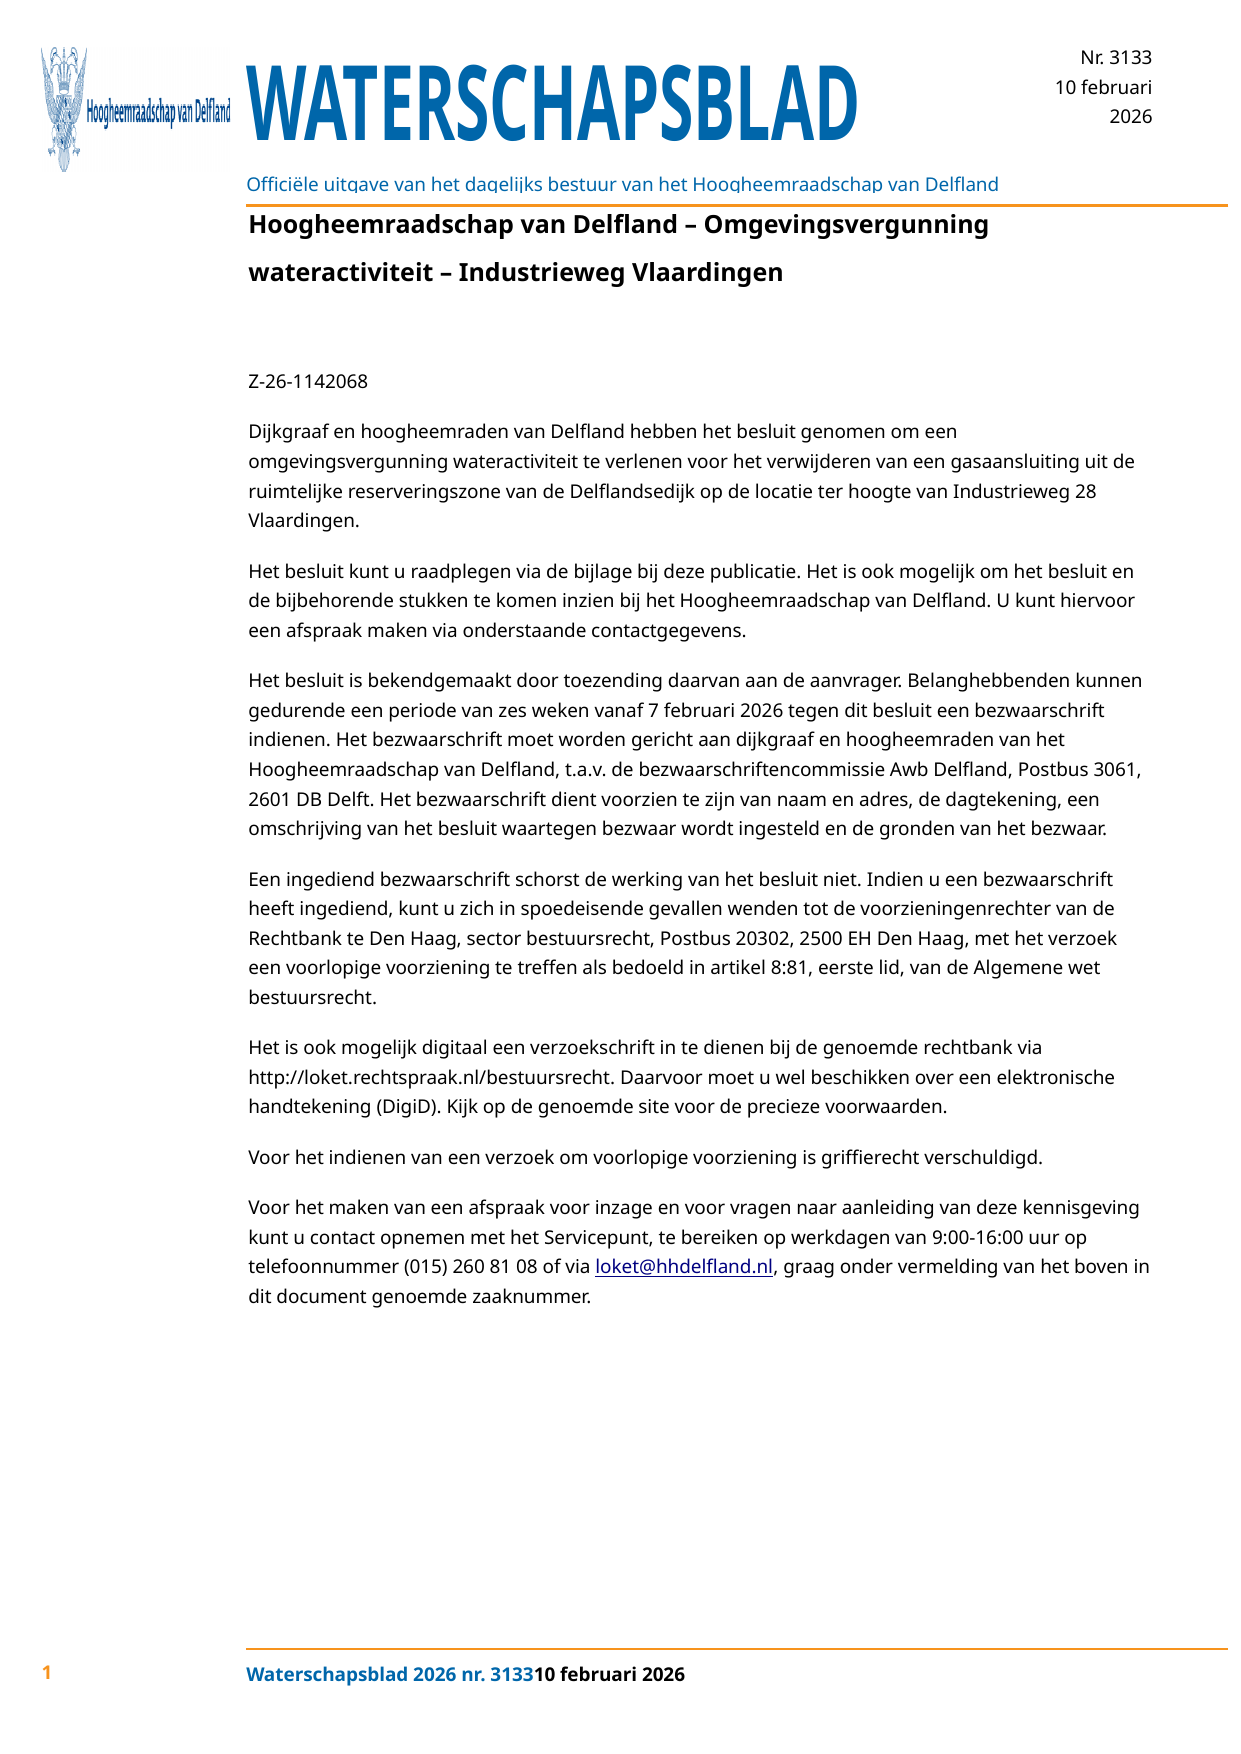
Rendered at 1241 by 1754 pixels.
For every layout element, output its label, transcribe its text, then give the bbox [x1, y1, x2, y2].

text Z-26-1142068 [248, 368, 1152, 394]
text Hoogheemraadschap van Delfland – Omgevingsvergunning wateractiviteit – Industrieweg Vlaardingen [248, 207, 1152, 288]
text Het besluit kunt u raadplegen via de bijlage bij deze publicatie. Het is ook mogelijk om het besluit en de bijbehorende stukken te komen inzien bij het Hoogheemraadschap van Delfland. U kunt hiervoor een afspraak maken via onderstaande contactgegevens. [248, 558, 1152, 643]
text Dijkgraaf en hoogheemraden van Delfland hebben het besluit genomen om een omgevingsvergunning wateractiviteit te verlenen voor het verwijderen van een gasaansluiting uit de ruimtelijke reserveringszone van de Delflandsedijk op de locatie ter hoogte van Industrieweg 28 Vlaardingen. [248, 419, 1152, 533]
text Voor het maken van een afspraak voor inzage en voor vragen naar aanleiding van deze kennisgeving kunt u contact opnemen met het Servicepunt, te bereiken op werkdagen van 9:00-16:00 uur op telefoonnummer (015) 260 81 08 of via loket@hhdelfland.nl, graag onder vermelding van het boven in dit document genoemde zaaknummer. [248, 1194, 1152, 1309]
text Voor het indienen van een verzoek om voorlopige voorziening is griffierecht verschuldigd. [248, 1144, 1152, 1170]
text Het besluit is bekendgemaakt door toezending daarvan aan de aanvrager. Belanghebbenden kunnen gedurende een periode van zes weken vanaf 7 februari 2026 tegen dit besluit een bezwaarschrift indienen. Het bezwaarschrift moet worden gericht aan dijkgraaf en hoogheemraden van het Hoogheemraadschap van Delfland, t.a.v. de bezwaarschriftencommissie Awb Delfland, Postbus 3061, 2601 DB Delft. Het bezwaarschrift dient voorzien te zijn van naam en adres, de dagtekening, een omschrijving van het besluit waartegen bezwaar wordt ingesteld en de gronden van het bezwaar. [248, 667, 1152, 841]
text Een ingediend bezwaarschrift schorst de werking van het besluit niet. Indien u een bezwaarschrift heeft ingediend, kunt u zich in spoedeisende gevallen wenden tot de voorzieningenrechter van de Rechtbank te Den Haag, sector bestuursrecht, Postbus 20302, 2500 EH Den Haag, met het verzoek een voorlopige voorziening te treffen als bedoeld in artikel 8:81, eerste lid, van de Algemene wet bestuursrecht. [248, 866, 1152, 1010]
text Het is ook mogelijk digitaal een verzoekschrift in te dienen bij de genoemde rechtbank via http://loket.rechtspraak.nl/bestuursrecht. Daarvoor moet u wel beschikken over een elektronische handtekening (DigiD). Kijk op de genoemde site voor de precieze voorwaarden. [248, 1034, 1152, 1119]
picture [41, 47, 231, 172]
